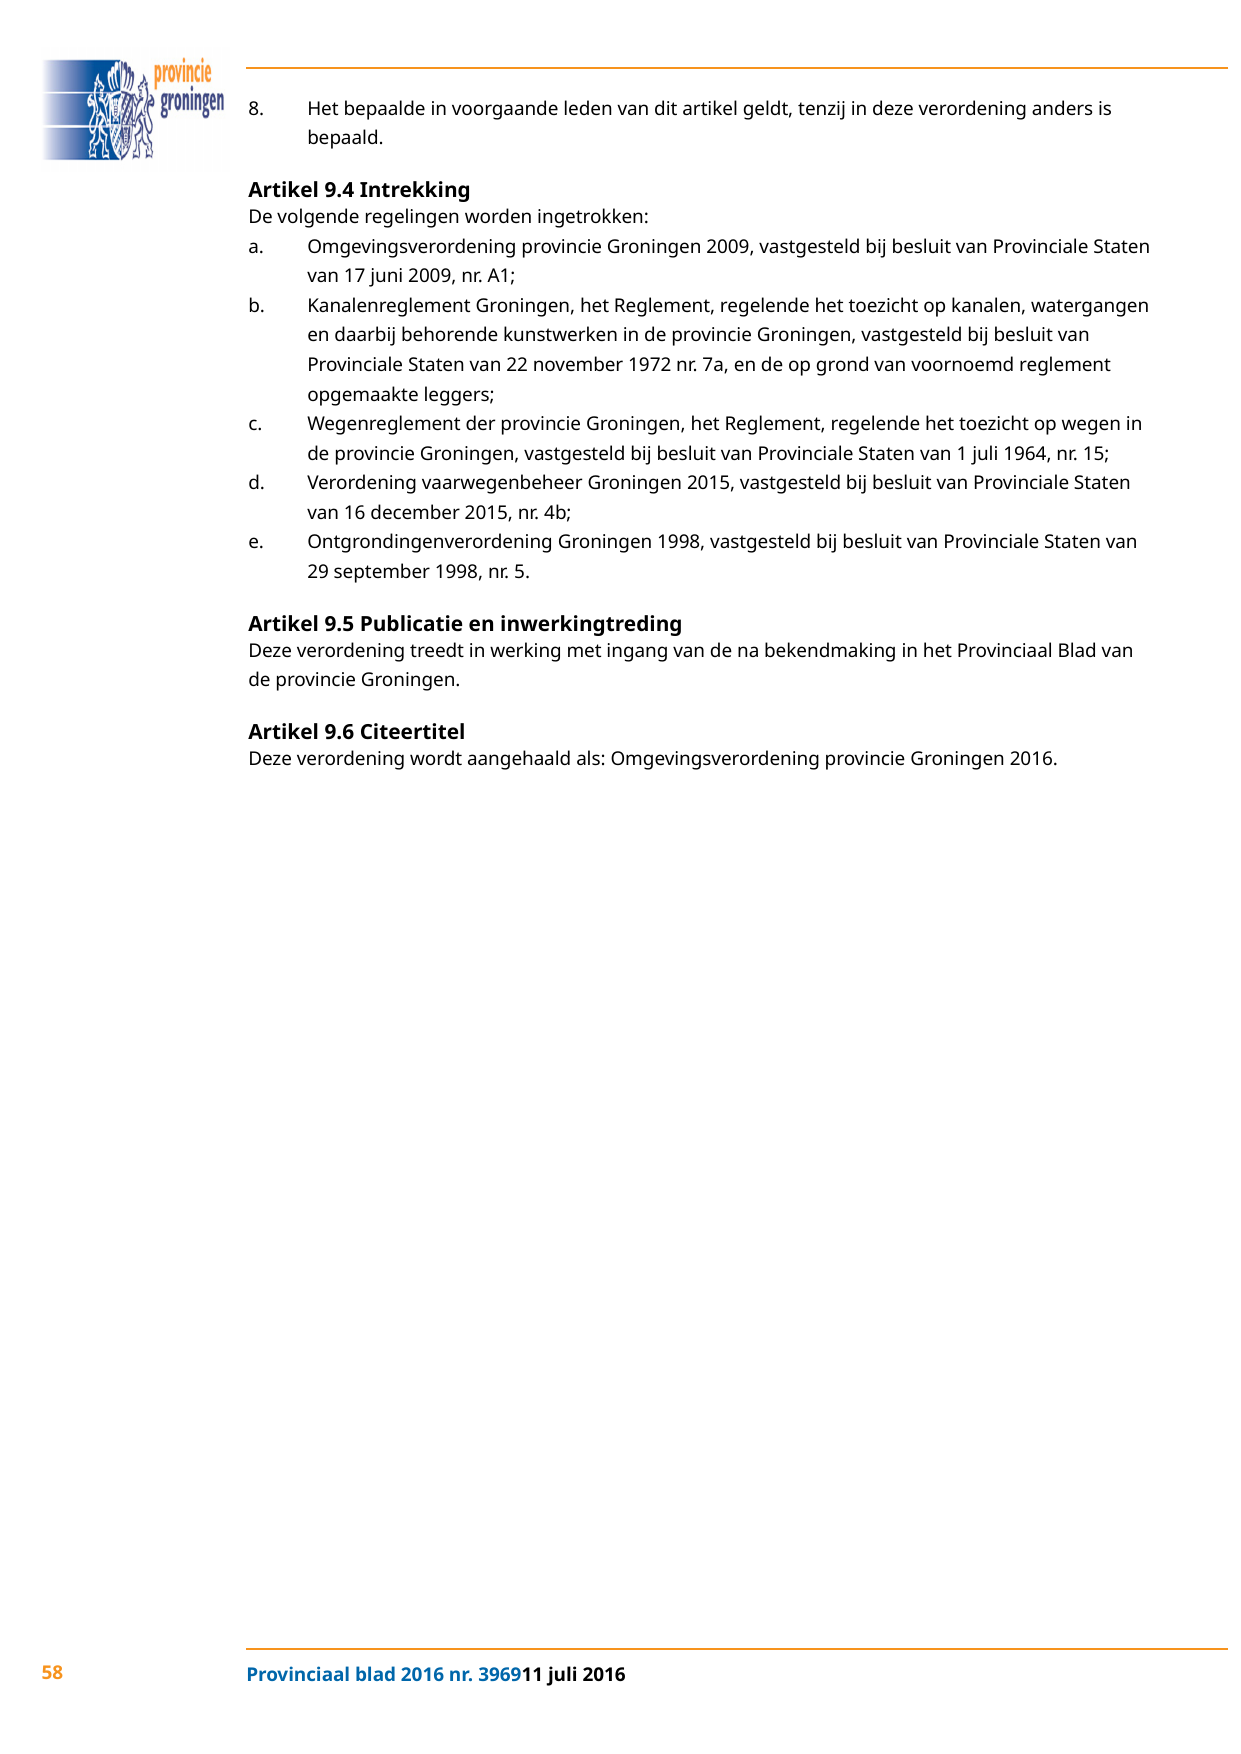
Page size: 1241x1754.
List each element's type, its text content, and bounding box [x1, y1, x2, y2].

text Artikel 9.6 Citeertitel [248, 717, 1152, 746]
text Artikel 9.5 Publicatie en inwerkingtreding [248, 609, 1152, 637]
list Wegenreglement der provincie Groningen, het Reglement, regelende het toezicht op wegen in de provincie Groningen, vastgesteld bij besluit van Provinciale Staten van 1 juli 1964, nr. 15; [248, 410, 1152, 466]
text De volgende regelingen worden ingetrokken: [248, 203, 1152, 229]
picture [41, 47, 231, 172]
text Deze verordening wordt aangehaald als: Omgevingsverordening provincie Groningen 2016. [248, 746, 1152, 771]
list Verordening vaarwegenbeheer Groningen 2015, vastgesteld bij besluit van Provinciale Staten van 16 december 2015, nr. 4b; [248, 469, 1152, 525]
text Artikel 9.4 Intrekking [248, 175, 1152, 203]
list Kanalenreglement Groningen, het Reglement, regelende het toezicht op kanalen, watergangen en daarbij behorende kunstwerken in de provincie Groningen, vastgesteld bij besluit van Provinciale Staten van 22 november 1972 nr. 7a, en de op grond van voornoemd reglement opgemaakte leggers; [248, 292, 1152, 406]
text Deze verordening treedt in werking met ingang van de na bekendmaking in het Provinciaal Blad van de provincie Groningen. [248, 637, 1152, 692]
list Het bepaalde in voorgaande leden van dit artikel geldt, tenzij in deze verordening anders is bepaald. [248, 95, 1152, 150]
list Ontgrondingenverordening Groningen 1998, vastgesteld bij besluit van Provinciale Staten van 29 september 1998, nr. 5. [248, 529, 1152, 584]
list Omgevingsverordening provincie Groningen 2009, vastgesteld bij besluit van Provinciale Staten van 17 juni 2009, nr. A1; [248, 233, 1152, 288]
